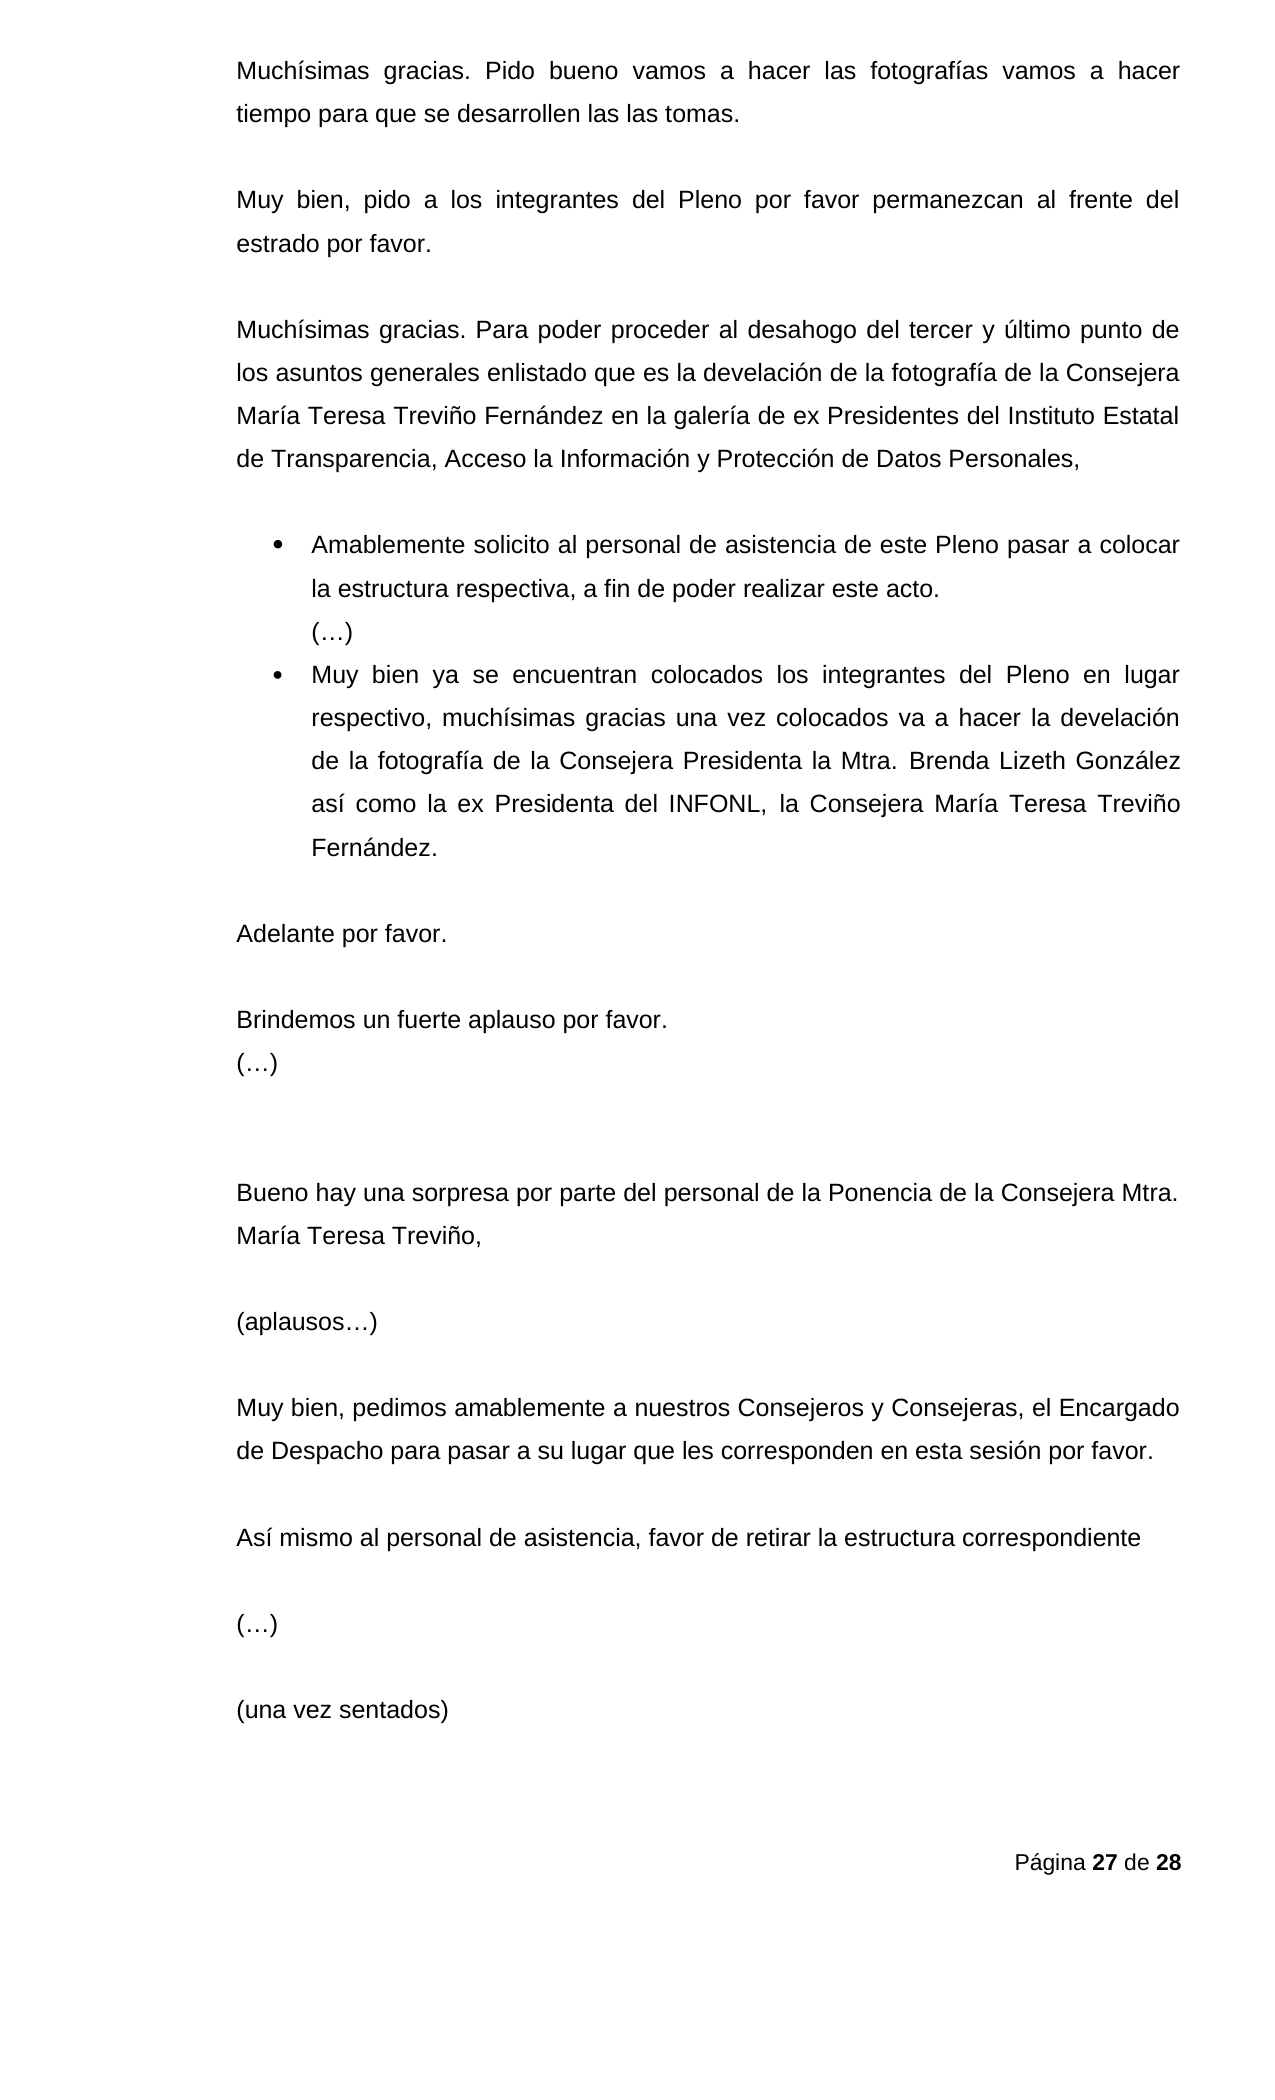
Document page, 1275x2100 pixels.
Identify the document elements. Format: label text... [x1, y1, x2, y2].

text Muchísimas gracias. Para poder proceder al desahogo del tercer y último punto de los asuntos generales enlistado que es la develación de la fotografía de la Consejera María Teresa Treviño Fernández en la galería de ex Presidentes del Instituto Estatal de Transparencia, Acceso la Información y Protección de Datos Personales, [236, 315, 1181, 473]
list Amablemente solicito al personal de asistencia de este Pleno pasar a colocar la estructura respectiva, a fin de poder realizar este acto. [274, 531, 1181, 602]
text Muchísimas gracias. Pido bueno vamos a hacer las fotografías vamos a hacer tiempo para que se desarrollen las las tomas. [236, 56, 1181, 128]
text Bueno hay una sorpresa por parte del personal de la Ponencia de la Consejera Mtra. María Teresa Treviño, [236, 1177, 1181, 1249]
text Así mismo al personal de asistencia, favor de retirar la estructura correspondiente [236, 1522, 1181, 1551]
text Muy bien, pido a los integrantes del Pleno por favor permanezcan al frente del estrado por favor. [236, 186, 1181, 257]
text (aplausos…) [236, 1307, 1181, 1336]
text (…) [236, 1048, 1181, 1077]
text (…) [236, 1609, 1181, 1637]
text Muy bien, pedimos amablemente a nuestros Consejeros y Consejeras, el Encargado de Despacho para pasar a su lugar que les corresponden en esta sesión por favor. [236, 1393, 1181, 1465]
text Brindemos un fuerte aplauso por favor. [236, 1005, 1181, 1034]
list Muy bien ya se encuentran colocados los integrantes del Pleno en lugar respectivo, muchísimas gracias una vez colocados va a hacer la develación de la fotografía de la Consejera Presidenta la Mtra. Brenda Lizeth González así como la ex Presidenta del INFONL, la Consejera María Teresa Treviño Fernández. [274, 660, 1181, 861]
text (una vez sentados) [236, 1695, 1181, 1724]
text (…) [311, 617, 1181, 646]
text Adelante por favor. [236, 919, 1181, 947]
